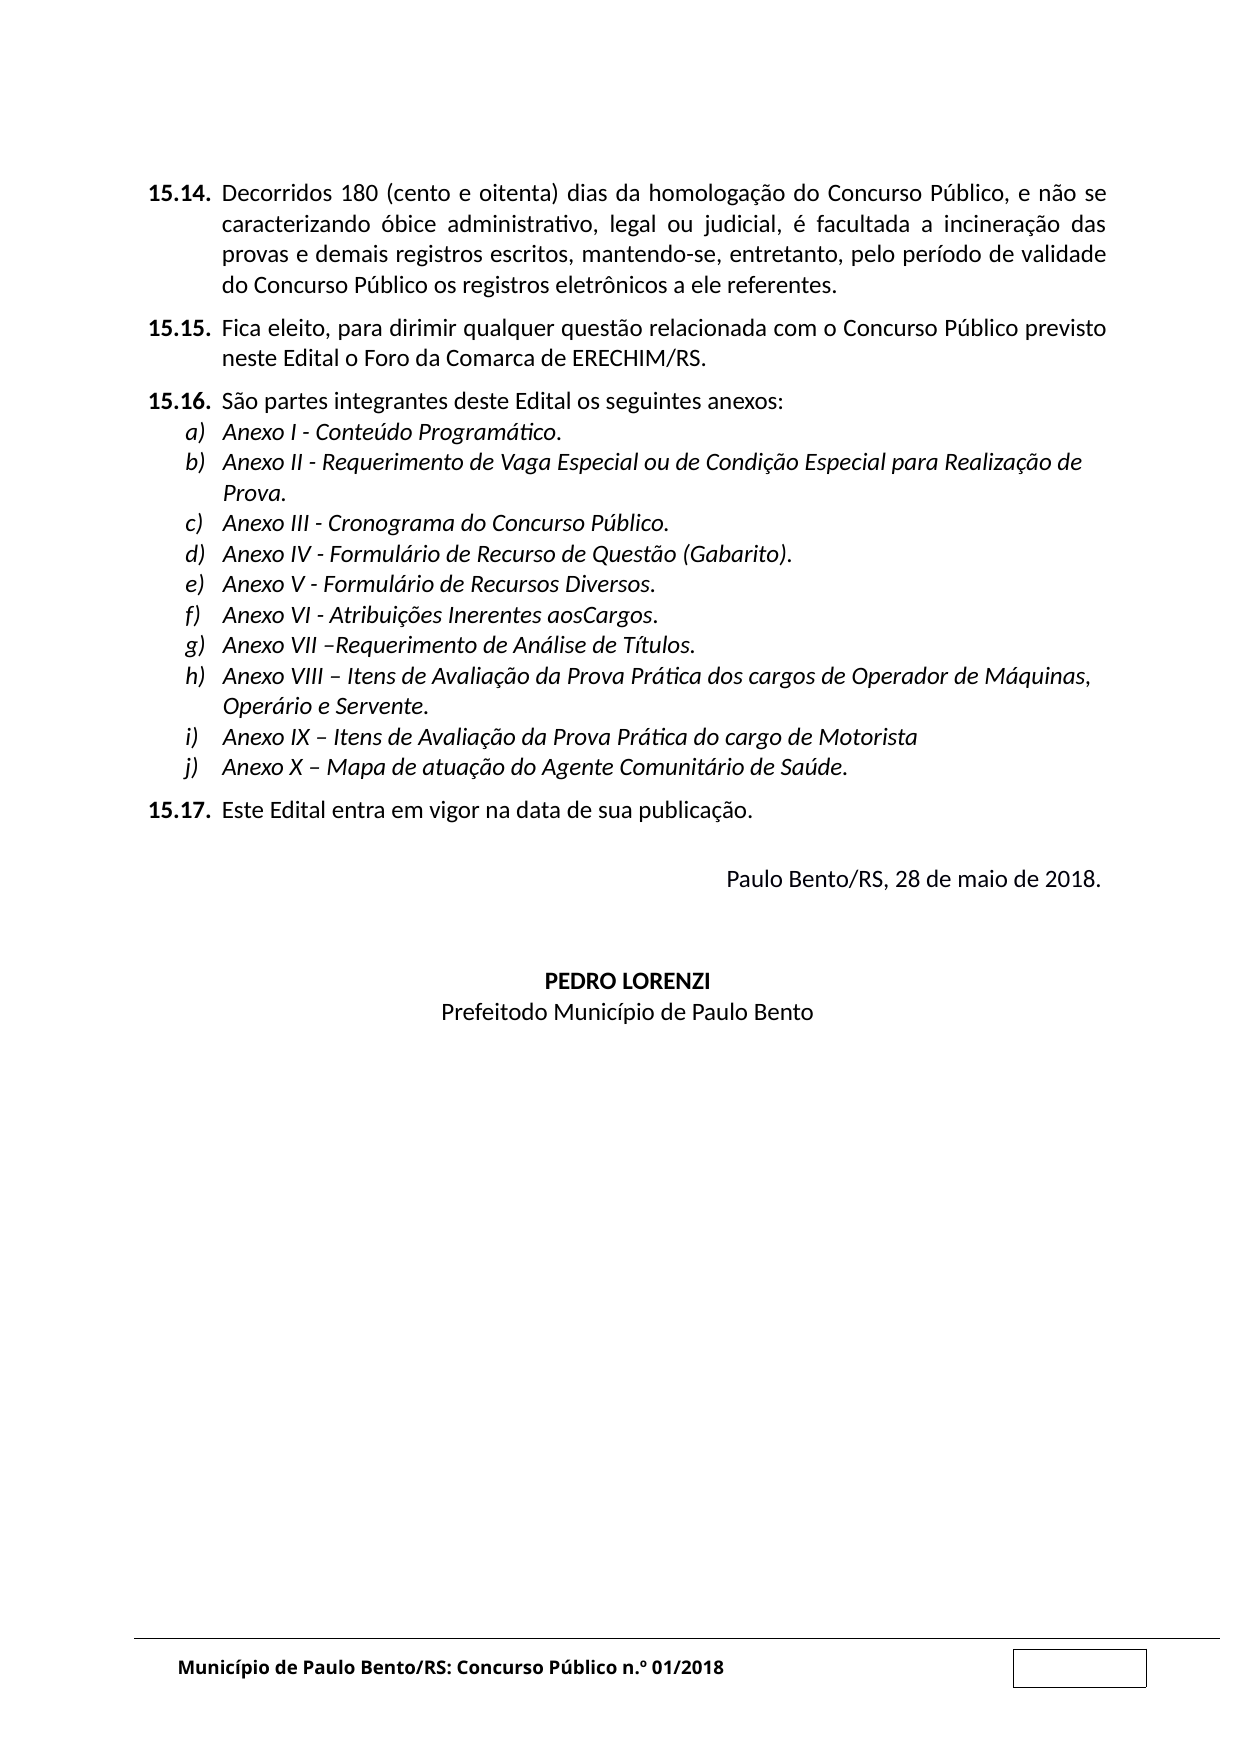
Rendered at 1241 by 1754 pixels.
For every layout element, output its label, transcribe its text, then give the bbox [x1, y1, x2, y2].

list Anexo I - Conteúdo Programático. [185, 416, 1107, 446]
text PEDRO LORENZI [148, 965, 1107, 996]
list Anexo VIII – Itens de Avaliação da Prova Prática dos cargos de Operador de Máquinas, Operário e Servente. [185, 660, 1107, 721]
list Anexo IV - Formulário de Recurso de Questão (Gabarito). [185, 538, 1107, 568]
list Decorridos 180 (cento e oitenta) dias da homologação do Concurso Público, e não se caracterizando óbice administrativo, legal ou judicial, é facultada a incineração das provas e demais registros escritos, mantendo-se, entretanto, pelo período de validade do Concurso Público os registros eletrônicos a ele referentes. [148, 177, 1107, 299]
list Anexo III - Cronograma do Concurso Público. [185, 507, 1107, 538]
list Anexo X – Mapa de atuação do Agente Comunitário de Saúde. [185, 752, 1107, 782]
list Anexo IX – Itens de Avaliação da Prova Prática do cargo de Motorista [185, 721, 1107, 752]
list Fica eleito, para dirimir qualquer questão relacionada com o Concurso Público previsto neste Edital o Foro da Comarca de ERECHIM/RS. [148, 312, 1107, 373]
list Anexo V - Formulário de Recursos Diversos. [185, 568, 1107, 599]
list Anexo II - Requerimento de Vaga Especial ou de Condição Especial para Realização de Prova. [185, 446, 1107, 507]
text Prefeitodo Município de Paulo Bento [148, 996, 1107, 1026]
list Anexo VII –Requerimento de Análise de Títulos. [185, 629, 1107, 660]
list Anexo VI - Atribuições Inerentes aosCargos. [185, 599, 1107, 629]
text Paulo Bento/RS, 28 de maio de 2018. [148, 863, 1107, 893]
list São partes integrantes deste Edital os seguintes anexos: [148, 385, 1107, 416]
list Este Edital entra em vigor na data de sua publicação. [148, 794, 1107, 825]
